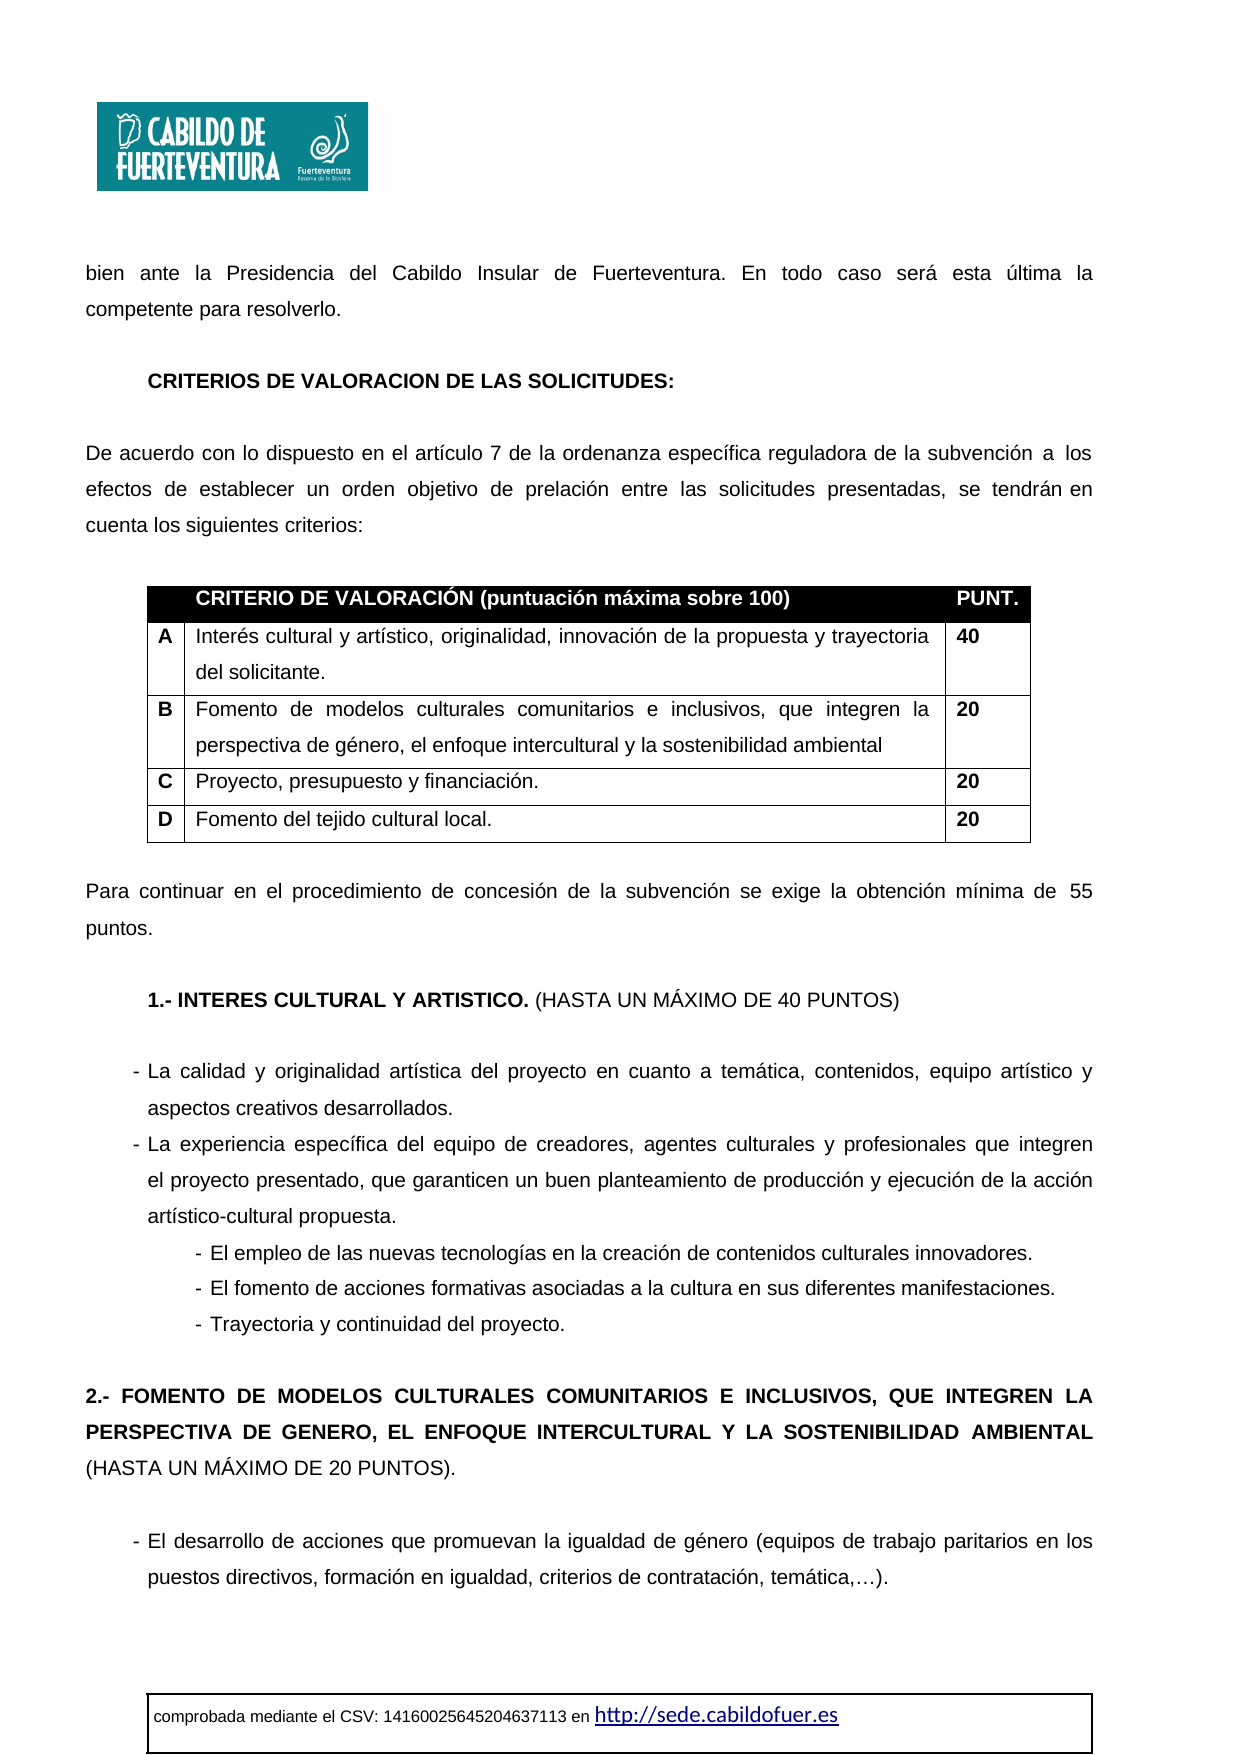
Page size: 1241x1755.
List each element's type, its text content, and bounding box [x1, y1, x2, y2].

text De acuerdo con lo dispuesto en el artículo 7 de la ordenanza específica reguladora de la subvención a los efectos de establecer un orden objetivo de prelación entre las solicitudes presentadas, se tendrán en cuenta los siguientes criterios: [85, 440, 1093, 537]
table_header CRITERIO DE VALORACIÓN (puntuación máxima sobre 100) [185, 587, 945, 622]
table_cell A [148, 623, 184, 695]
text 1.- INTERES CULTURAL Y ARTISTICO. (HASTA UN MÁXIMO DE 40 PUNTOS) [147, 988, 1107, 1012]
table_cell 20 [946, 769, 1030, 805]
list Trayectoria y continuidad del proyecto. [195, 1312, 1107, 1336]
table_cell C [148, 769, 184, 805]
table_cell 40 [946, 623, 1030, 695]
table_cell Interés cultural y artístico, originalidad, innovación de la propuesta y trayectoria del solicitante. [185, 623, 945, 695]
table_cell 20 [946, 696, 1030, 768]
list El empleo de las nuevas tecnologías en la creación de contenidos culturales innovadores. [195, 1240, 1107, 1264]
list La calidad y originalidad artística del proyecto en cuanto a temática, contenidos, equipo artístico y aspectos creativos desarrollados. [133, 1059, 1093, 1119]
text Para continuar en el procedimiento de concesión de la subvención se exige la obtención mínima de 55 puntos. [85, 879, 1093, 939]
table_cell Fomento del tejido cultural local. [185, 806, 945, 842]
list El fomento de acciones formativas asociadas a la cultura en sus diferentes manifestaciones. [195, 1276, 1107, 1300]
table_cell B [148, 696, 184, 768]
table_cell 20 [946, 806, 1030, 842]
list La experiencia específica del equipo de creadores, agentes culturales y profesionales que integren el proyecto presentado, que garanticen un buen planteamiento de producción y ejecución de la acción artístico-cultural propuesta. [133, 1132, 1093, 1228]
table_cell Proyecto, presupuesto y financiación. [185, 769, 945, 805]
table_header [148, 587, 184, 622]
subtitle 2.- FOMENTO DE MODELOS CULTURALES COMUNITARIOS E INCLUSIVOS, QUE INTEGREN LA PERSPECTIVA DE GENERO, EL ENFOQUE INTERCULTURAL Y LA SOSTENIBILIDAD AMBIENTAL (HASTA UN MÁXIMO DE 20 PUNTOS). [85, 1384, 1093, 1480]
text bien ante la Presidencia del Cabildo Insular de Fuerteventura. En todo caso será esta última la competente para resolverlo. [85, 260, 1093, 320]
table_cell D [148, 806, 184, 842]
subtitle CRITERIOS DE VALORACION DE LAS SOLICITUDES: [147, 369, 1107, 393]
table_cell Fomento de modelos culturales comunitarios e inclusivos, que integren la perspectiva de género, el enfoque intercultural y la sostenibilidad ambiental [185, 696, 945, 768]
list El desarrollo de acciones que promuevan la igualdad de género (equipos de trabajo paritarios en los puestos directivos, formación en igualdad, criterios de contratación, temática,…). [133, 1528, 1093, 1588]
table_header PUNT. [946, 587, 1030, 622]
